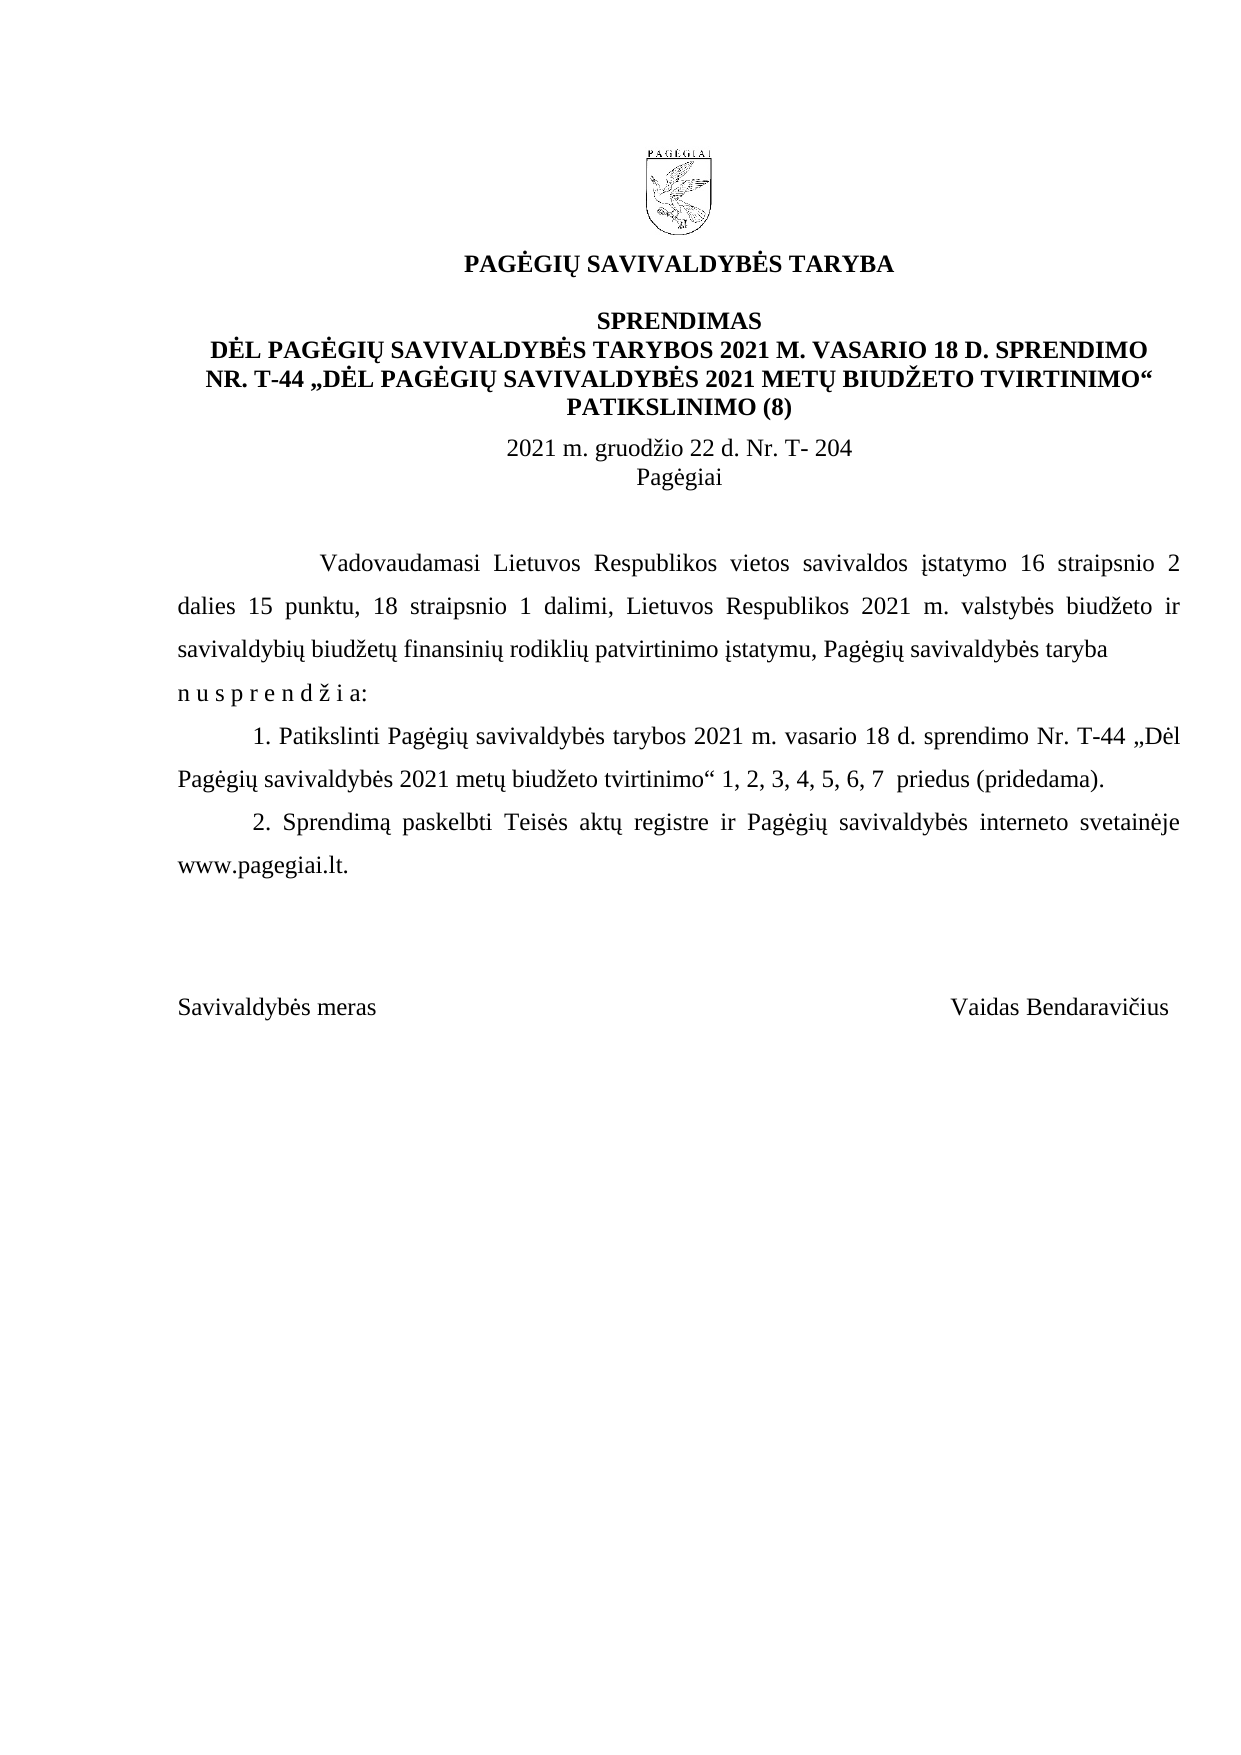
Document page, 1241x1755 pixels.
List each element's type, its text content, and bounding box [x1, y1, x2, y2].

text dėl pagėgių savivaldybės tarybos 2021 m. vasario 18 d. sprendimo [177, 335, 1181, 364]
text Pagėgiai [177, 462, 1181, 491]
text n u s p r e n d ž i a: [177, 678, 1181, 706]
subtitle Pagėgių savivaldybės taryba [177, 249, 1181, 277]
text Vadovaudamasi Lietuvos Respublikos vietos savivaldos įstatymo 16 straipsnio 2 dalies 15 punktu, 18 straipsnio 1 dalimi, Lietuvos Respublikos 2021 m. valstybės biudžeto ir savivaldybių biudžetų finansinių rodiklių patvirtinimo įstatymu, Pagėgių savivaldybės taryba [177, 548, 1181, 663]
text Savivaldybės meras Vaidas Bendaravičius [177, 992, 1181, 1021]
text sprendimas [177, 306, 1181, 335]
text 2. Sprendimą paskelbti Teisės aktų registre ir Pagėgių savivaldybės interneto svetainėje www.pagegiai.lt. [177, 807, 1181, 879]
subtitle 2021 m. gruodžio 22 d. Nr. T- 204 [177, 433, 1181, 462]
text 1. Patikslinti Pagėgių savivaldybės tarybos 2021 m. vasario 18 d. sprendimo Nr. T-44 „Dėl Pagėgių savivaldybės 2021 metų biudžeto tvirtinimo“ 1, 2, 3, 4, 5, 6, 7 priedus (pridedama). [177, 721, 1181, 793]
text Nr. T-44 „Dėl Pagėgių savivaldybės 2021 metų biudžeto tvirtinimo“ patikslinimo (8) [177, 364, 1181, 421]
